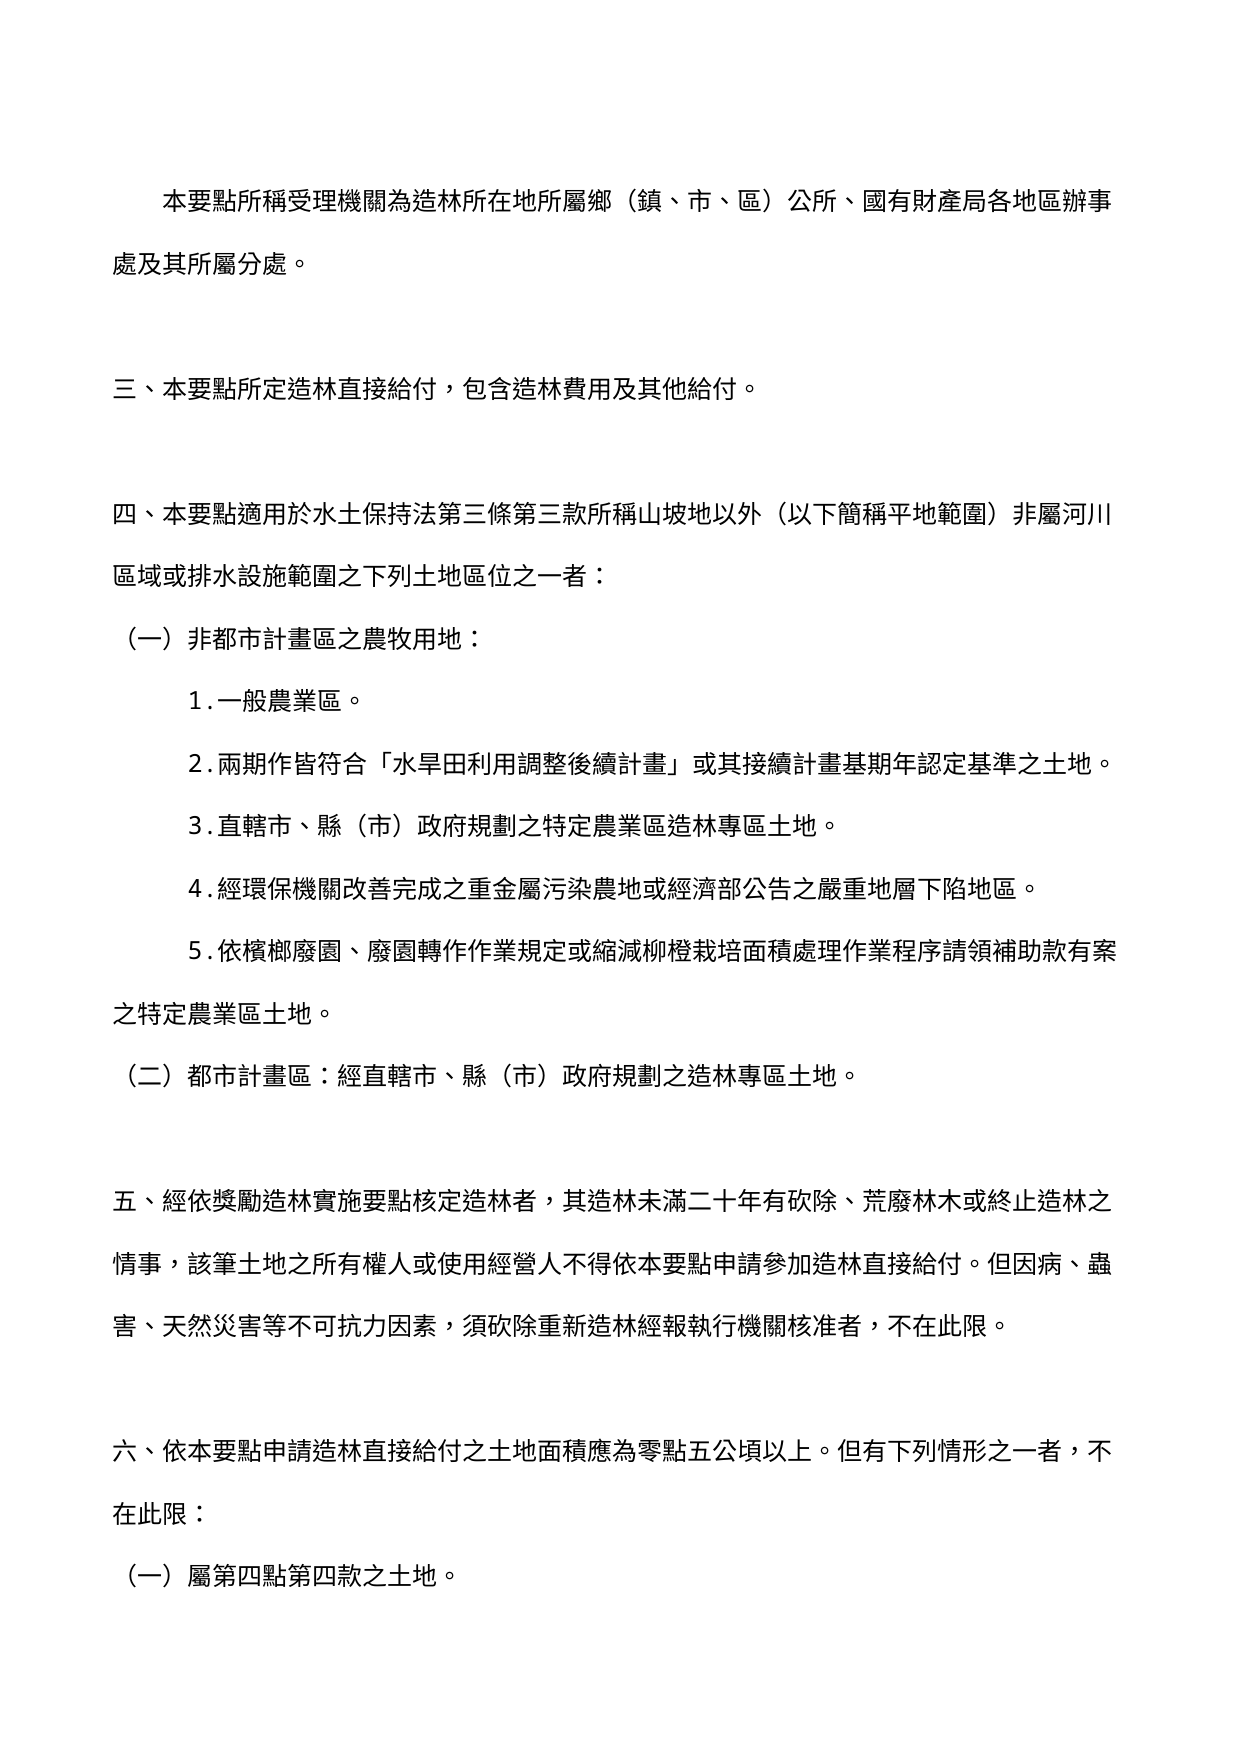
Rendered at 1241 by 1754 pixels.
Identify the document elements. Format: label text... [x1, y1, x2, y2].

text 3.直轄市、縣（市）政府規劃之特定農業區造林專區土地。 [112, 783, 1128, 846]
text （二）都市計畫區：經直轄市、縣（市）政府規劃之造林專區土地。 [112, 1033, 1128, 1096]
text 本要點所稱受理機關為造林所在地所屬鄉（鎮、市、區）公所、國有財產局各地區辦事處及其所屬分處。 [112, 158, 1128, 283]
text 三、本要點所定造林直接給付，包含造林費用及其他給付。 [112, 346, 1128, 408]
text 六、依本要點申請造林直接給付之土地面積應為零點五公頃以上。但有下列情形之一者，不在此限： [112, 1408, 1128, 1533]
text （一）屬第四點第四款之土地。 [112, 1533, 1128, 1596]
text 4.經環保機關改善完成之重金屬污染農地或經濟部公告之嚴重地層下陷地區。 [112, 846, 1128, 908]
text 2.兩期作皆符合「水旱田利用調整後續計畫」或其接續計畫基期年認定基準之土地。 [112, 721, 1128, 783]
text 5.依檳榔廢園、廢園轉作作業規定或縮減柳橙栽培面積處理作業程序請領補助款有案之特定農業區土地。 [112, 908, 1128, 1033]
text （一）非都市計畫區之農牧用地： [112, 596, 1128, 658]
text 1.一般農業區。 [112, 658, 1128, 721]
text 四、本要點適用於水土保持法第三條第三款所稱山坡地以外（以下簡稱平地範圍）非屬河川區域或排水設施範圍之下列土地區位之一者： [112, 471, 1128, 596]
text 五、經依獎勵造林實施要點核定造林者，其造林未滿二十年有砍除、荒廢林木或終止造林之情事，該筆土地之所有權人或使用經營人不得依本要點申請參加造林直接給付。但因病、蟲害、天然災害等不可抗力因素，須砍除重新造林經報執行機關核准者，不在此限。 [112, 1158, 1128, 1346]
